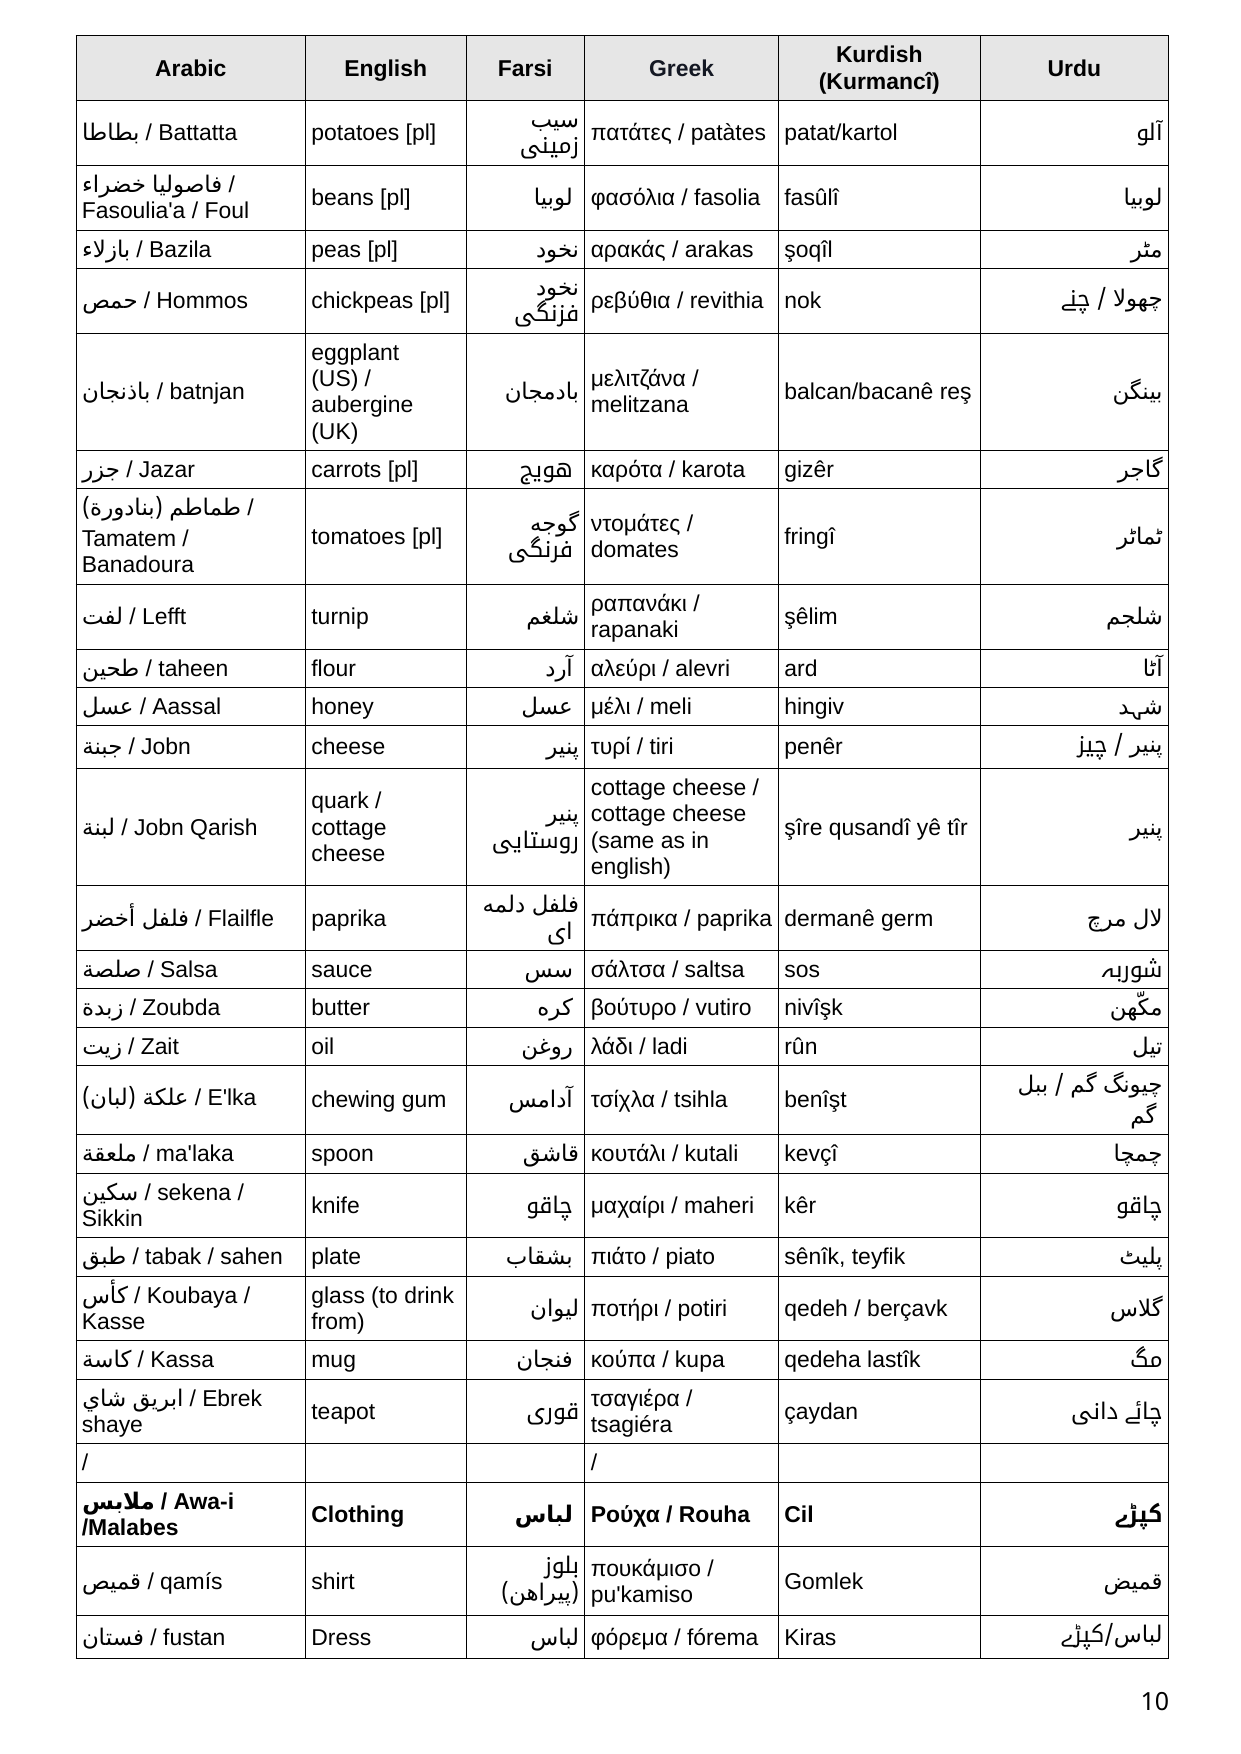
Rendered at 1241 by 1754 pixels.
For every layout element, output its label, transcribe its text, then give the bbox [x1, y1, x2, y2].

table_cell tomatoes [pl] [306, 489, 466, 584]
table_cell کره [467, 989, 584, 1027]
table_cell ρεβύθια / revithia [585, 269, 778, 332]
table_cell چیونگ گم / ببل گم [981, 1066, 1168, 1134]
table_cell rûn [779, 1028, 980, 1065]
table_cell knife [306, 1174, 466, 1237]
table_cell kêr [779, 1174, 980, 1237]
table_cell طماطم (بنادورة) / Tamatem / Banadoura [77, 489, 305, 584]
table_cell شلغم [467, 585, 584, 648]
table_cell cheese [306, 726, 466, 768]
table_cell şoqîl [779, 231, 980, 268]
table_cell چائے دانی [981, 1380, 1168, 1443]
table_cell ملابس / Awa-i /Malabes [77, 1483, 305, 1546]
table_cell بطاطا / Battatta [77, 101, 305, 165]
table_cell sos [779, 951, 980, 988]
table_cell چاقو [981, 1174, 1168, 1237]
table_cell peas [pl] [306, 231, 466, 268]
table_cell عسل [467, 688, 584, 725]
table_cell eggplant (US) / aubergine (UK) [306, 334, 466, 450]
table_cell μελιτζάνα / melitzana [585, 334, 778, 450]
table_cell φόρεμα / fórema [585, 1616, 778, 1658]
table_cell paprika [306, 886, 466, 950]
table_cell فنجان [467, 1341, 584, 1378]
table_cell potatoes [pl] [306, 101, 466, 165]
table_cell quark / cottage cheese [306, 769, 466, 885]
table_cell شلجم [981, 585, 1168, 648]
table_cell پنیر [981, 769, 1168, 885]
table_cell نخود فزنگی [467, 269, 584, 332]
table_cell نخود [467, 231, 584, 268]
table_header Urdu [981, 36, 1168, 100]
table_cell penêr [779, 726, 980, 768]
table_cell فستان / fustan [77, 1616, 305, 1658]
table_cell fasûlî [779, 166, 980, 229]
table_cell زبدة / Zoubda [77, 989, 305, 1027]
table_cell قوری [467, 1380, 584, 1443]
table_header Arabic [77, 36, 305, 100]
table_cell φασόλια / fasolia [585, 166, 778, 229]
table_cell سكين / sekena / Sikkin [77, 1174, 305, 1237]
table_cell سیب زمینی [467, 101, 584, 165]
table_cell آلو [981, 101, 1168, 165]
table_cell جزر / Jazar [77, 451, 305, 488]
table_cell آرد [467, 650, 584, 687]
table_cell قاشق [467, 1135, 584, 1172]
table_cell شہد [981, 688, 1168, 725]
table_cell گلاس [981, 1277, 1168, 1340]
table_cell گاجر [981, 451, 1168, 488]
table_header Kurdish (Kurmancî) [779, 36, 980, 100]
table_cell پنیر / چیز [981, 726, 1168, 768]
table_cell جبنة / Jobn [77, 726, 305, 768]
table_cell کپڑے [981, 1483, 1168, 1546]
table_header English [306, 36, 466, 100]
table_cell چمچا [981, 1135, 1168, 1172]
table_cell روغن [467, 1028, 584, 1065]
table_cell glass (to drink from) [306, 1277, 466, 1340]
table_cell πουκάμισο / pu'kamiso [585, 1547, 778, 1615]
table_cell αλεύρι / alevri [585, 650, 778, 687]
table_cell زيت / Zait [77, 1028, 305, 1065]
table_cell patat/kartol [779, 101, 980, 165]
table_cell [779, 1444, 980, 1482]
table_cell σάλτσα / saltsa [585, 951, 778, 988]
table_cell shirt [306, 1547, 466, 1615]
table_cell Clothing [306, 1483, 466, 1546]
table_cell nivîşk [779, 989, 980, 1027]
table_cell مگ [981, 1341, 1168, 1378]
table_cell oil [306, 1028, 466, 1065]
table_cell پلیٹ [981, 1238, 1168, 1276]
table_cell kevçî [779, 1135, 980, 1172]
table_cell فلفل أخضر / Flailfle [77, 886, 305, 950]
table_cell sênîk, teyfik [779, 1238, 980, 1276]
table_cell τυρί / tiri [585, 726, 778, 768]
table_cell بازلاء / Bazila [77, 231, 305, 268]
table_cell μαχαίρι / maheri [585, 1174, 778, 1237]
table_cell πιάτο / piato [585, 1238, 778, 1276]
table_cell مکّھن [981, 989, 1168, 1027]
table_cell چھولا / چنے [981, 269, 1168, 332]
table_cell ابريق شاي / Ebrek shaye [77, 1380, 305, 1443]
table_cell فاصوليا خضراء / Fasoulia'a / Foul [77, 166, 305, 229]
table_cell Ρούχα / Rouha [585, 1483, 778, 1546]
table_cell فلفل دلمه ای [467, 886, 584, 950]
table_cell / [77, 1444, 305, 1482]
table_cell آٹا [981, 650, 1168, 687]
table_cell [467, 1444, 584, 1482]
table_cell باذنجان / batnjan [77, 334, 305, 450]
table_cell چاقو [467, 1174, 584, 1237]
table_cell Dress [306, 1616, 466, 1658]
table_cell طبق / tabak / sahen [77, 1238, 305, 1276]
table_cell κουτάλι / kutali [585, 1135, 778, 1172]
table_header Farsi [467, 36, 584, 100]
table_cell سس [467, 951, 584, 988]
table_cell mug [306, 1341, 466, 1378]
table_cell ποτήρι / potiri [585, 1277, 778, 1340]
table_cell τσαγιέρα / tsagiéra [585, 1380, 778, 1443]
table_cell honey [306, 688, 466, 725]
table_cell لبنة / Jobn Qarish [77, 769, 305, 885]
table_cell لباس [467, 1483, 584, 1546]
table_cell beans [pl] [306, 166, 466, 229]
table_cell πάπρικα / paprika [585, 886, 778, 950]
table_cell عسل / Aassal [77, 688, 305, 725]
table_cell turnip [306, 585, 466, 648]
table_cell λάδι / ladi [585, 1028, 778, 1065]
table_cell بشقاب [467, 1238, 584, 1276]
table_cell καρότα / karota [585, 451, 778, 488]
table_cell ٹماٹر [981, 489, 1168, 584]
table_cell كأس / Koubaya / Kasse [77, 1277, 305, 1340]
table_cell علكة (لبان) / E'lka [77, 1066, 305, 1134]
table_cell cottage cheese / cottage cheese (same as in english) [585, 769, 778, 885]
table_cell لباس/کپڑے [981, 1616, 1168, 1658]
table_cell قمیض [981, 1547, 1168, 1615]
table_cell Cil [779, 1483, 980, 1546]
table_cell كاسة / Kassa [77, 1341, 305, 1378]
table_cell flour [306, 650, 466, 687]
table_cell dermanê germ [779, 886, 980, 950]
table_cell hingiv [779, 688, 980, 725]
table_cell / [585, 1444, 778, 1482]
table_cell [306, 1444, 466, 1482]
table_cell τσίχλα / tsihla [585, 1066, 778, 1134]
table_cell şêlim [779, 585, 980, 648]
table_cell صلصة / Salsa [77, 951, 305, 988]
table_cell Gomlek [779, 1547, 980, 1615]
table_cell gizêr [779, 451, 980, 488]
table_cell گوجه فرنگی [467, 489, 584, 584]
table_cell şîre qusandî yê tîr [779, 769, 980, 885]
table_cell balcan/bacanê reş [779, 334, 980, 450]
table_cell ملعقة / ma'laka [77, 1135, 305, 1172]
table_cell sauce [306, 951, 466, 988]
table_cell مٹر [981, 231, 1168, 268]
table_cell لوبیا [981, 166, 1168, 229]
table_cell qedeh / berçavk [779, 1277, 980, 1340]
table_cell لیوان [467, 1277, 584, 1340]
table_cell بلوز (پیراهن) [467, 1547, 584, 1615]
table_cell طحين / taheen [77, 650, 305, 687]
table_cell ard [779, 650, 980, 687]
table_cell پنیر [467, 726, 584, 768]
table_cell κούπα / kupa [585, 1341, 778, 1378]
table_cell benîşt [779, 1066, 980, 1134]
table_cell spoon [306, 1135, 466, 1172]
table_cell هویج [467, 451, 584, 488]
table_header Greek [585, 36, 778, 100]
table_cell آدامس [467, 1066, 584, 1134]
table_cell تیل [981, 1028, 1168, 1065]
table_cell پنیر روستایی [467, 769, 584, 885]
table_cell çaydan [779, 1380, 980, 1443]
table_cell plate [306, 1238, 466, 1276]
table_cell قميص / qamís [77, 1547, 305, 1615]
table_cell بادمجان [467, 334, 584, 450]
table_cell butter [306, 989, 466, 1027]
table_cell ραπανάκι / rapanaki [585, 585, 778, 648]
table_cell fringî [779, 489, 980, 584]
table_cell حمص / Hommos [77, 269, 305, 332]
table_cell لفت / Lefft [77, 585, 305, 648]
table_cell nok [779, 269, 980, 332]
table_cell لباس [467, 1616, 584, 1658]
table_cell carrots [pl] [306, 451, 466, 488]
table_cell αρακάς / arakas [585, 231, 778, 268]
table_cell شوربہ [981, 951, 1168, 988]
table_cell πατάτες / patàtes [585, 101, 778, 165]
table_cell لوبیا [467, 166, 584, 229]
table_cell بینگن [981, 334, 1168, 450]
table_cell [981, 1444, 1168, 1482]
table_cell لال مرچ [981, 886, 1168, 950]
table_cell teapot [306, 1380, 466, 1443]
table_cell chickpeas [pl] [306, 269, 466, 332]
table_cell μέλι / meli [585, 688, 778, 725]
table_cell chewing gum [306, 1066, 466, 1134]
table_cell ντομάτες / domates [585, 489, 778, 584]
table_cell qedeha lastîk [779, 1341, 980, 1378]
table_cell βούτυρο / vutiro [585, 989, 778, 1027]
table_cell Kiras [779, 1616, 980, 1658]
